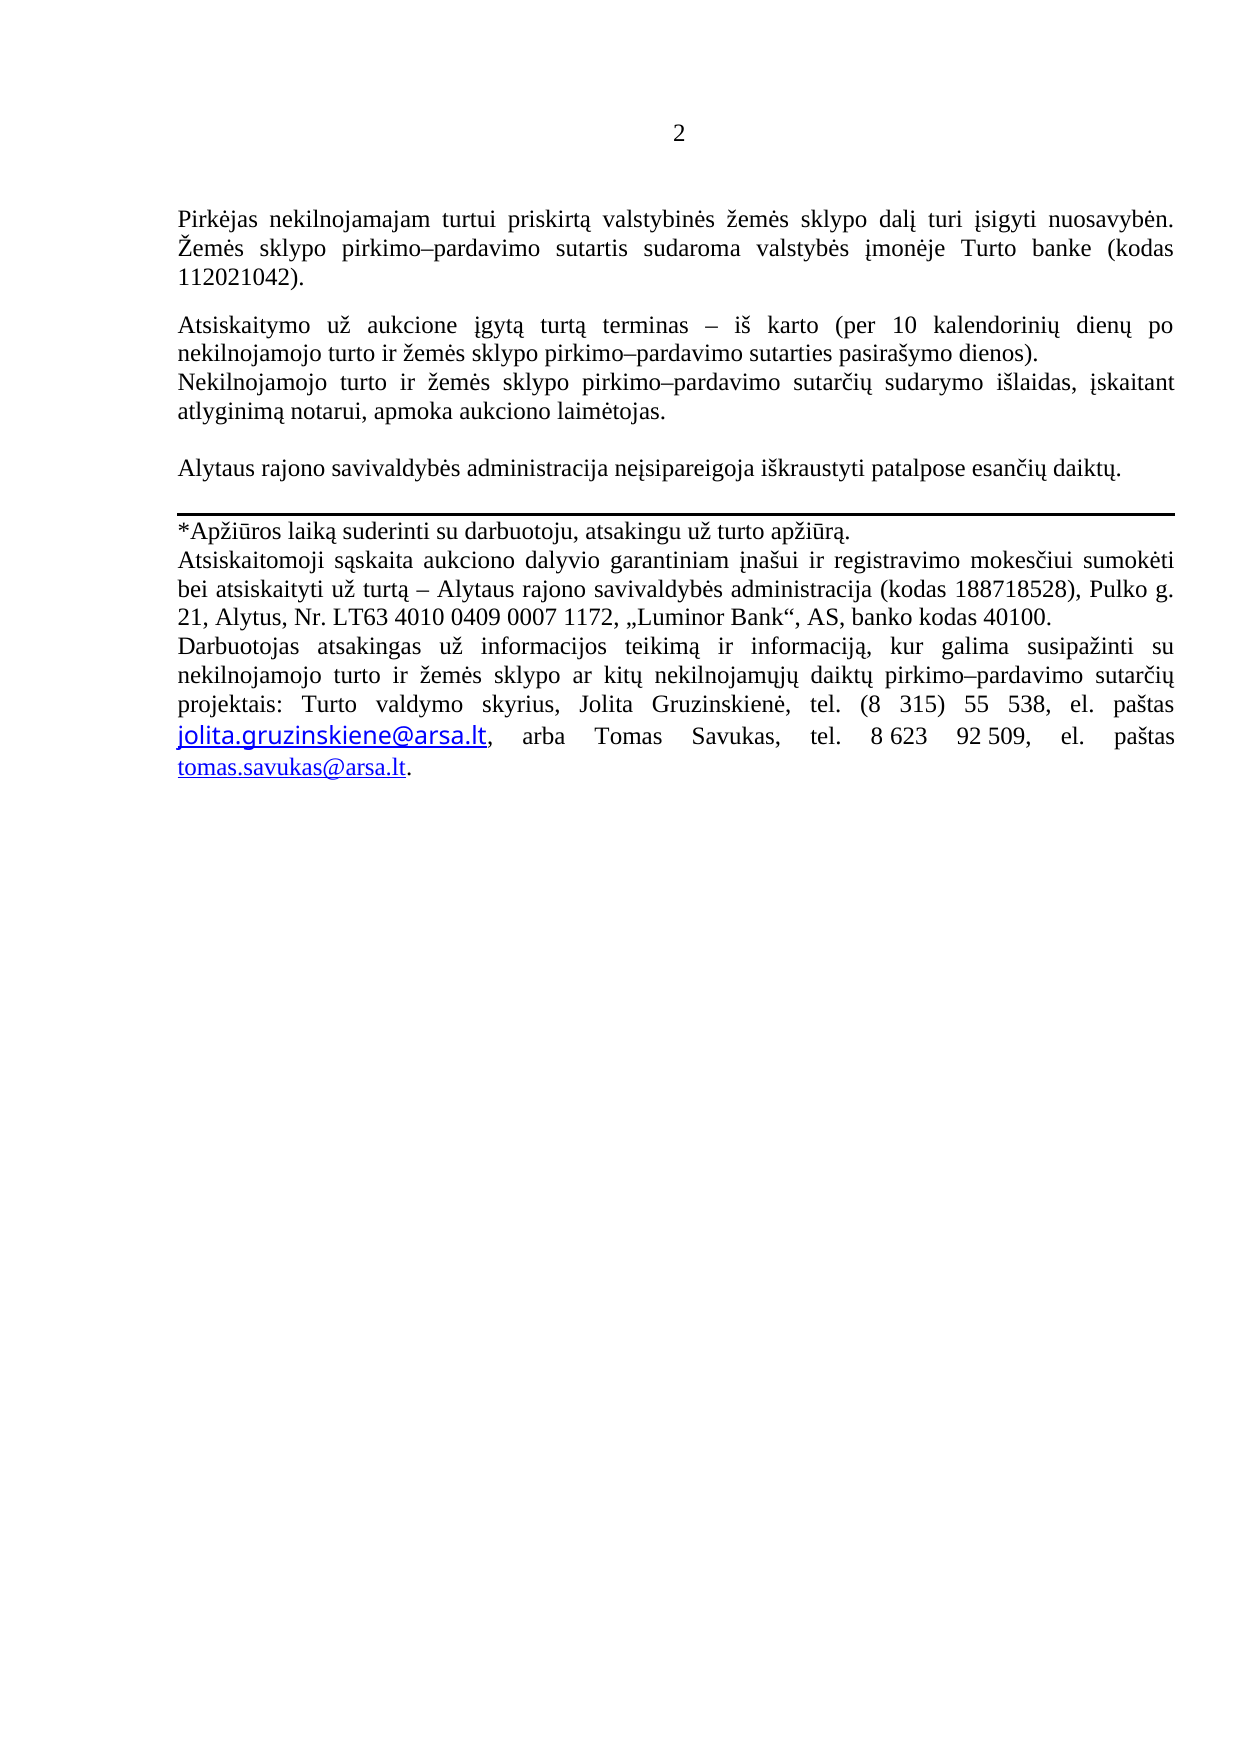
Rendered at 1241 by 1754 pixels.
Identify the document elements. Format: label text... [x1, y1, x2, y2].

text Darbuotojas atsakingas už informacijos teikimą ir informaciją, kur galima susipažinti su nekilnojamojo turto ir žemės sklypo ar kitų nekilnojamųjų daiktų pirkimo–pardavimo sutarčių projektais: Turto valdymo skyrius, Jolita Gruzinskienė, tel. (8 315) 55 538, el. paštas jolita.gruzinskiene@arsa.lt, arba Tomas Savukas, tel. 8 623 92 509, el. paštas tomas.savukas@arsa.lt. [177, 631, 1175, 780]
text Atsiskaitomoji sąskaita aukciono dalyvio garantiniam įnašui ir registravimo mokesčiui sumokėti bei atsiskaityti už turtą – Alytaus rajono savivaldybės administracija (kodas 188718528), Pulko g. 21, Alytus, Nr. LT63 4010 0409 0007 1172, „Luminor Bank“, AS, banko kodas 40100. [177, 545, 1175, 631]
text Atsiskaitymo už aukcione įgytą turtą terminas – iš karto (per 10 kalendorinių dienų po nekilnojamojo turto ir žemės sklypo pirkimo–pardavimo sutarties pasirašymo dienos). [177, 310, 1175, 367]
text Nekilnojamojo turto ir žemės sklypo pirkimo–pardavimo sutarčių sudarymo išlaidas, įskaitant atlyginimą notarui, apmoka aukciono laimėtojas. [177, 367, 1175, 425]
text *Apžiūros laiką suderinti su darbuotoju, atsakingu už turto apžiūrą. [177, 516, 1175, 545]
text Pirkėjas nekilnojamajam turtui priskirtą valstybinės žemės sklypo dalį turi įsigyti nuosavybėn. Žemės sklypo pirkimo–pardavimo sutartis sudaroma valstybės įmonėje Turto banke (kodas 112021042). [177, 204, 1175, 291]
text Alytaus rajono savivaldybės administracija neįsipareigoja iškraustyti patalpose esančių daiktų. [177, 453, 1175, 482]
